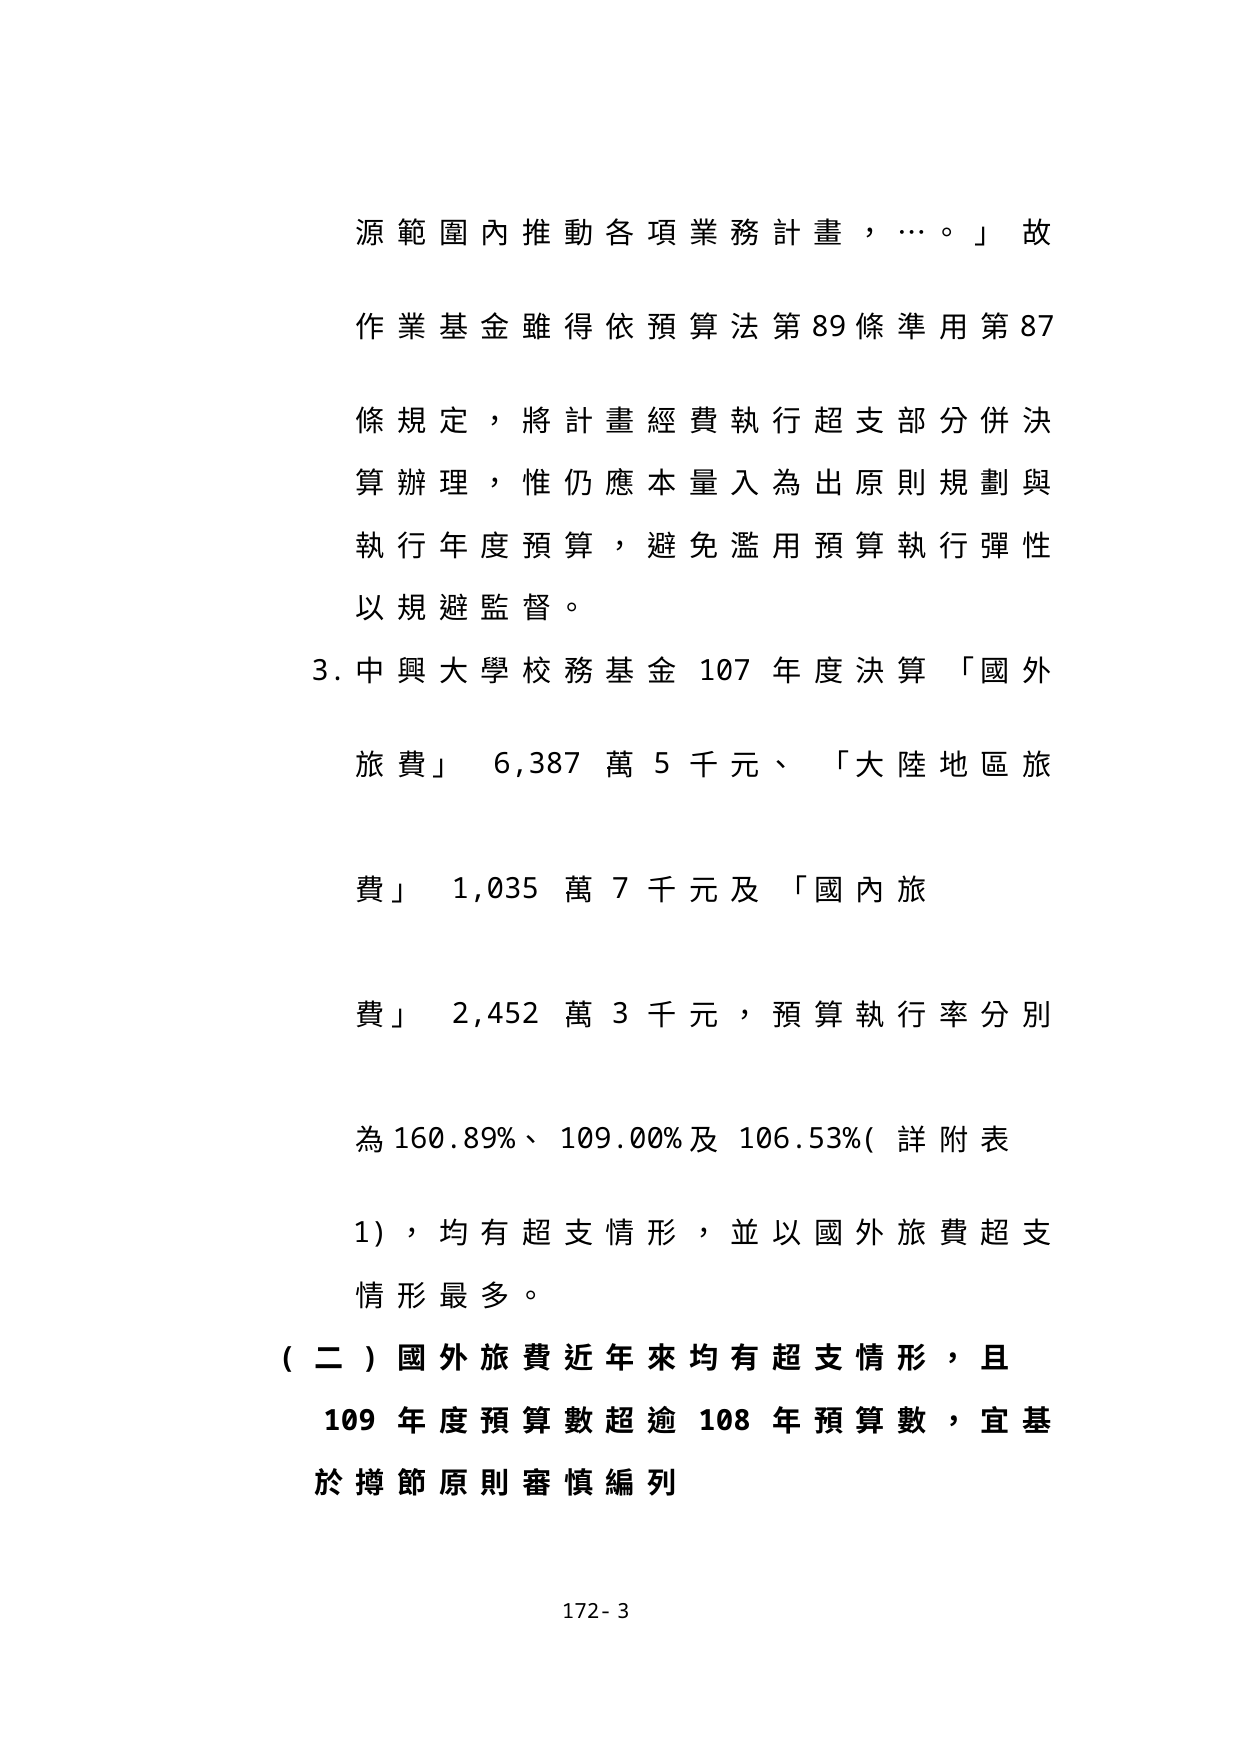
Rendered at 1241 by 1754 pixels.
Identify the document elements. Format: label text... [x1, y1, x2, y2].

text (二)國外旅費近年來均有超支情形，且109年度預算數超逾108年預算數，宜基於撙節原則審慎編列 [242, 1314, 1058, 1502]
text 3.中興大學校務基金107年度決算「國外旅費」6,387萬5千元、「大陸地區旅費」1,035萬7千元及「國內旅費」2,452萬3千元，預算執行率分別為160.89%、109.00%及106.53%(詳附表1)，均有超支情形，並以國外旅費超支情形最多。 [301, 627, 1058, 1314]
text 源範圍內推動各項業務計畫，…。」故作業基金雖得依預算法第89條準用第87條規定，將計畫經費執行超支部分併決算辦理，惟仍應本量入為出原則規劃與執行年度預算，避免濫用預算執行彈性以規避監督。 [301, 189, 1058, 627]
